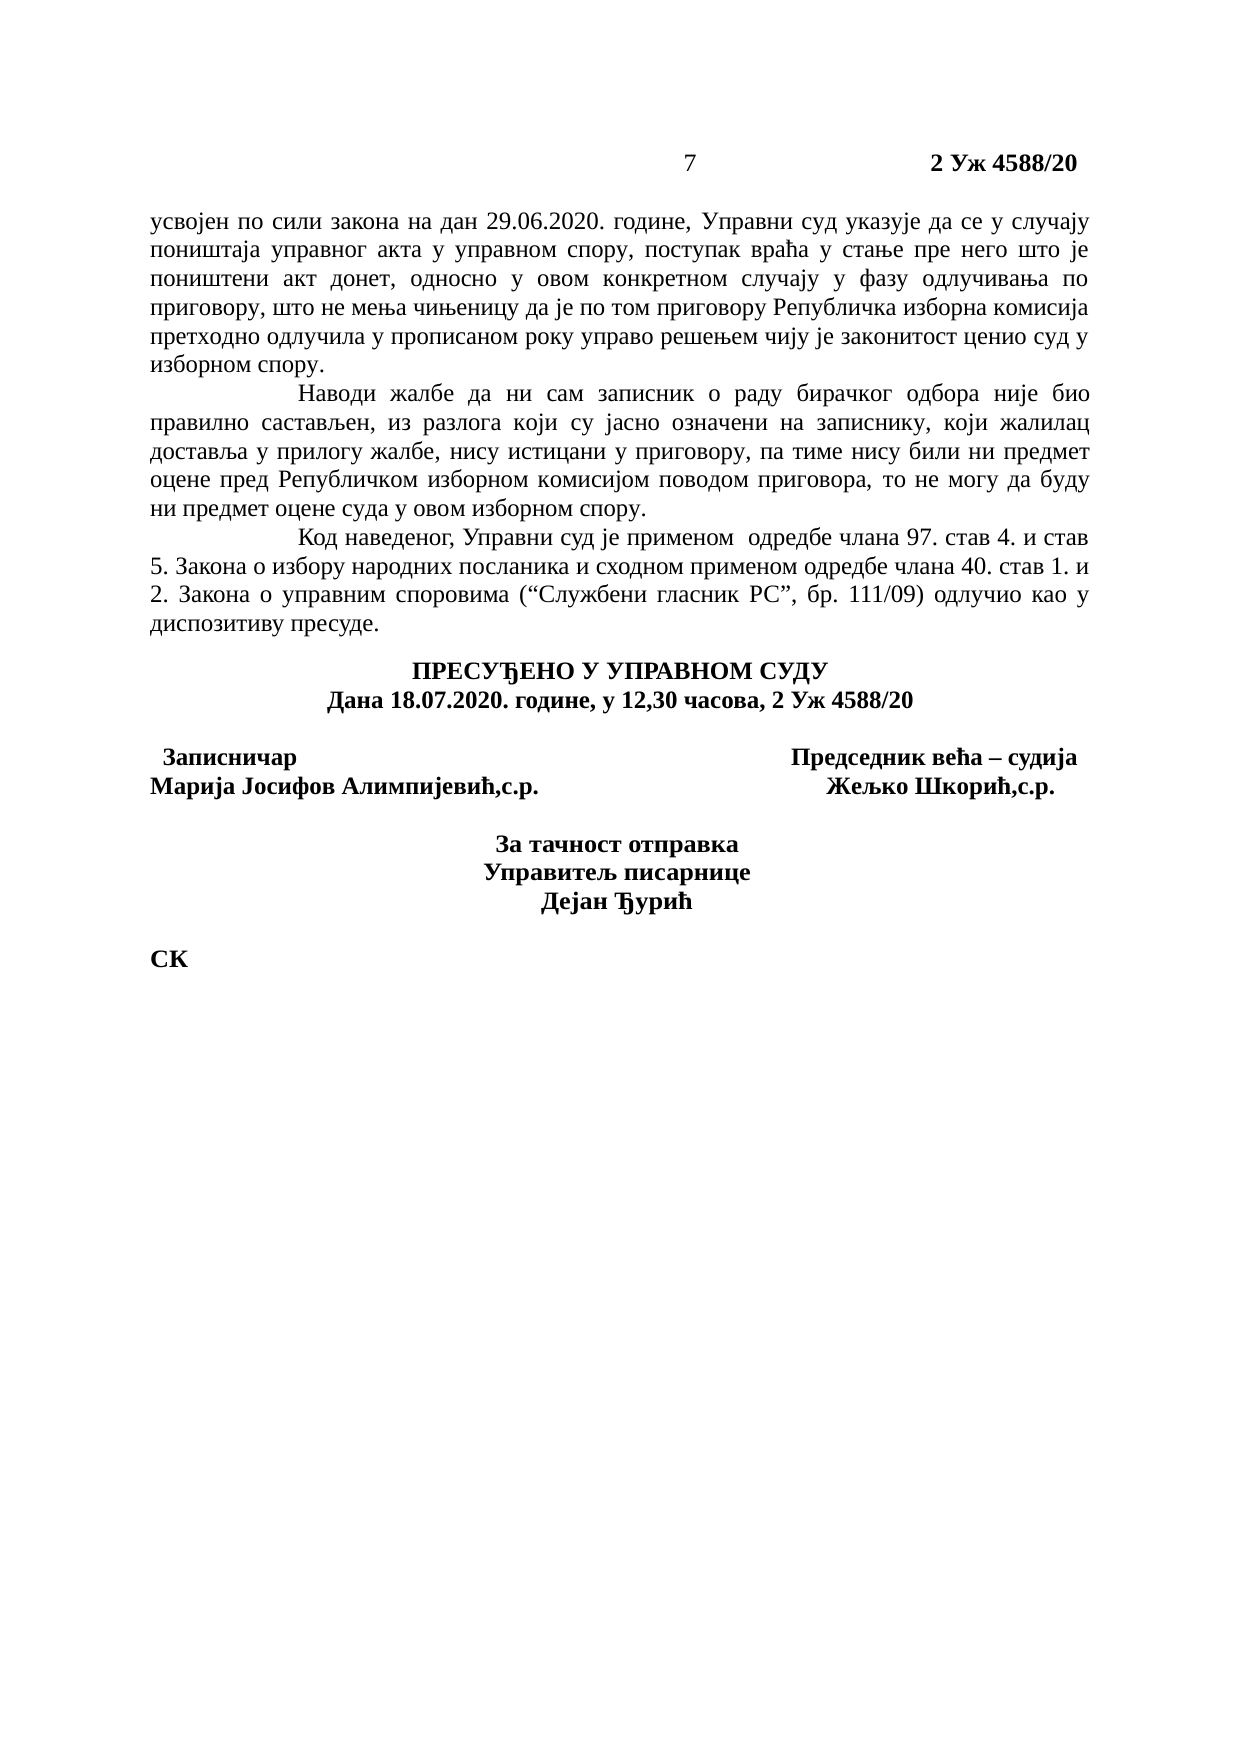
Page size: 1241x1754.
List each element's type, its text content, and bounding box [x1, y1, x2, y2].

text Дејан Ђурић [150, 886, 1090, 915]
text усвојен по сили закона на дан 29.06.2020. године, Управни суд указује да се у случају поништаја управног акта у управном спору, поступак враћа у стање пре него што је поништени акт донет, односно у овом конкретном случају у фазу одлучивања по приговору, што не мења чињеницу да је по том приговору Републичка изборна комисија претходно одлучила у прописаном року управо решењем чију је законитост ценио суд у изборном спору. [150, 206, 1090, 378]
text ПРЕСУЂЕНО У УПРАВНОМ СУДУ [150, 656, 1090, 685]
text Марија Јосифов Алимпијевић,с.р. Жељко Шкорић,с.р. [150, 771, 1090, 800]
text Дана 18.07.2020. године, у 12,30 часова, 2 Уж 4588/20 [150, 685, 1090, 714]
text Записничар Председник већа – судија [150, 742, 1090, 771]
text Наводи жалбе да ни сам записник о раду бирачког одбора није био правилно састављен, из разлога који су јасно означени на записнику, који жалилац доставља у прилогу жалбе, нису истицани у приговору, па тиме нису били ни предмет оцене пред Републичком изборном комисијом поводом приговора, то не могу да буду ни предмет оцене суда у овом изборном спору. [150, 378, 1090, 522]
text Код наведеног, Управни суд је применом одредбе члана 97. став 4. и став 5. Закона о избору народних посланика и сходном применом одредбе члана 40. став 1. и 2. Закона о управним споровима (“Службени гласник РС”, бр. 111/09) одлучио као у диспозитиву пресуде. [150, 522, 1090, 637]
text За тачност отправка [150, 829, 1090, 857]
text Управитељ писарнице [150, 857, 1090, 886]
text СК [150, 944, 1090, 972]
